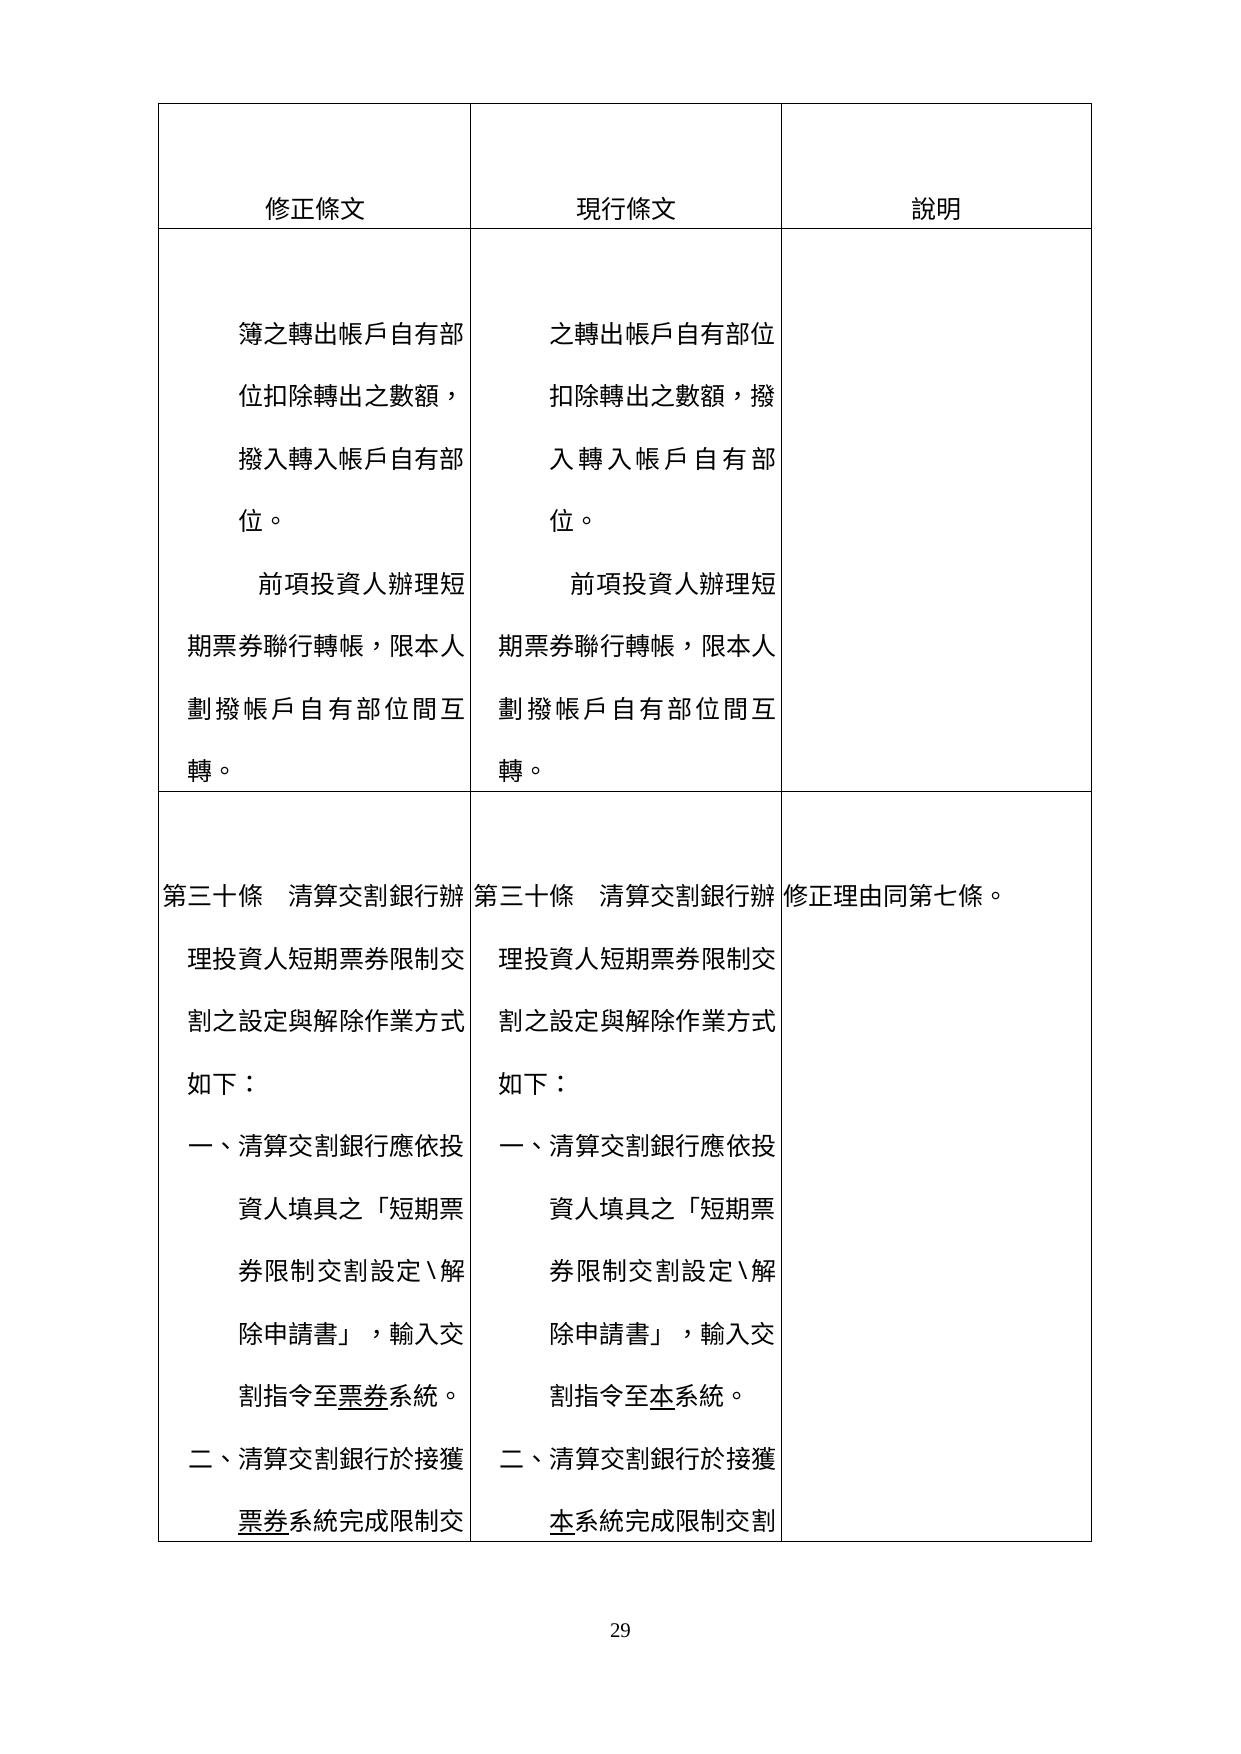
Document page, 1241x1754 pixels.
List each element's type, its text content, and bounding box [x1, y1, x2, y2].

table_cell 第三十條 清算交割銀行辦理投資人短期票券限制交割之設定與解除作業方式如下： 一、清算交割銀行應依投資人填具之「短期票券限制交割設定\解除申請書」，輸入交割指令至票券系統。 二、清算交割銀行於接獲票券系統完成限制交 [159, 792, 470, 1541]
table_cell 簿之轉出帳戶自有部位扣除轉出之數額，撥入轉入帳戶自有部位。 前項投資人辦理短期票券聯行轉帳，限本人劃撥帳戶自有部位間互轉。 [159, 229, 470, 791]
table_cell 修正理由同第七條。 [782, 792, 1091, 1541]
table_cell [782, 229, 1091, 791]
table_header 說明 [782, 104, 1091, 228]
table_cell 之轉出帳戶自有部位扣除轉出之數額，撥入轉入帳戶自有部位。 前項投資人辦理短期票券聯行轉帳，限本人劃撥帳戶自有部位間互轉。 [471, 229, 781, 791]
table_header 修正條文 [159, 104, 470, 228]
table_header 現行條文 [471, 104, 781, 228]
table_cell 第三十條 清算交割銀行辦理投資人短期票券限制交割之設定與解除作業方式如下： 一、清算交割銀行應依投資人填具之「短期票券限制交割設定\解除申請書」，輸入交割指令至本系統。 二、清算交割銀行於接獲本系統完成限制交割 [471, 792, 781, 1541]
